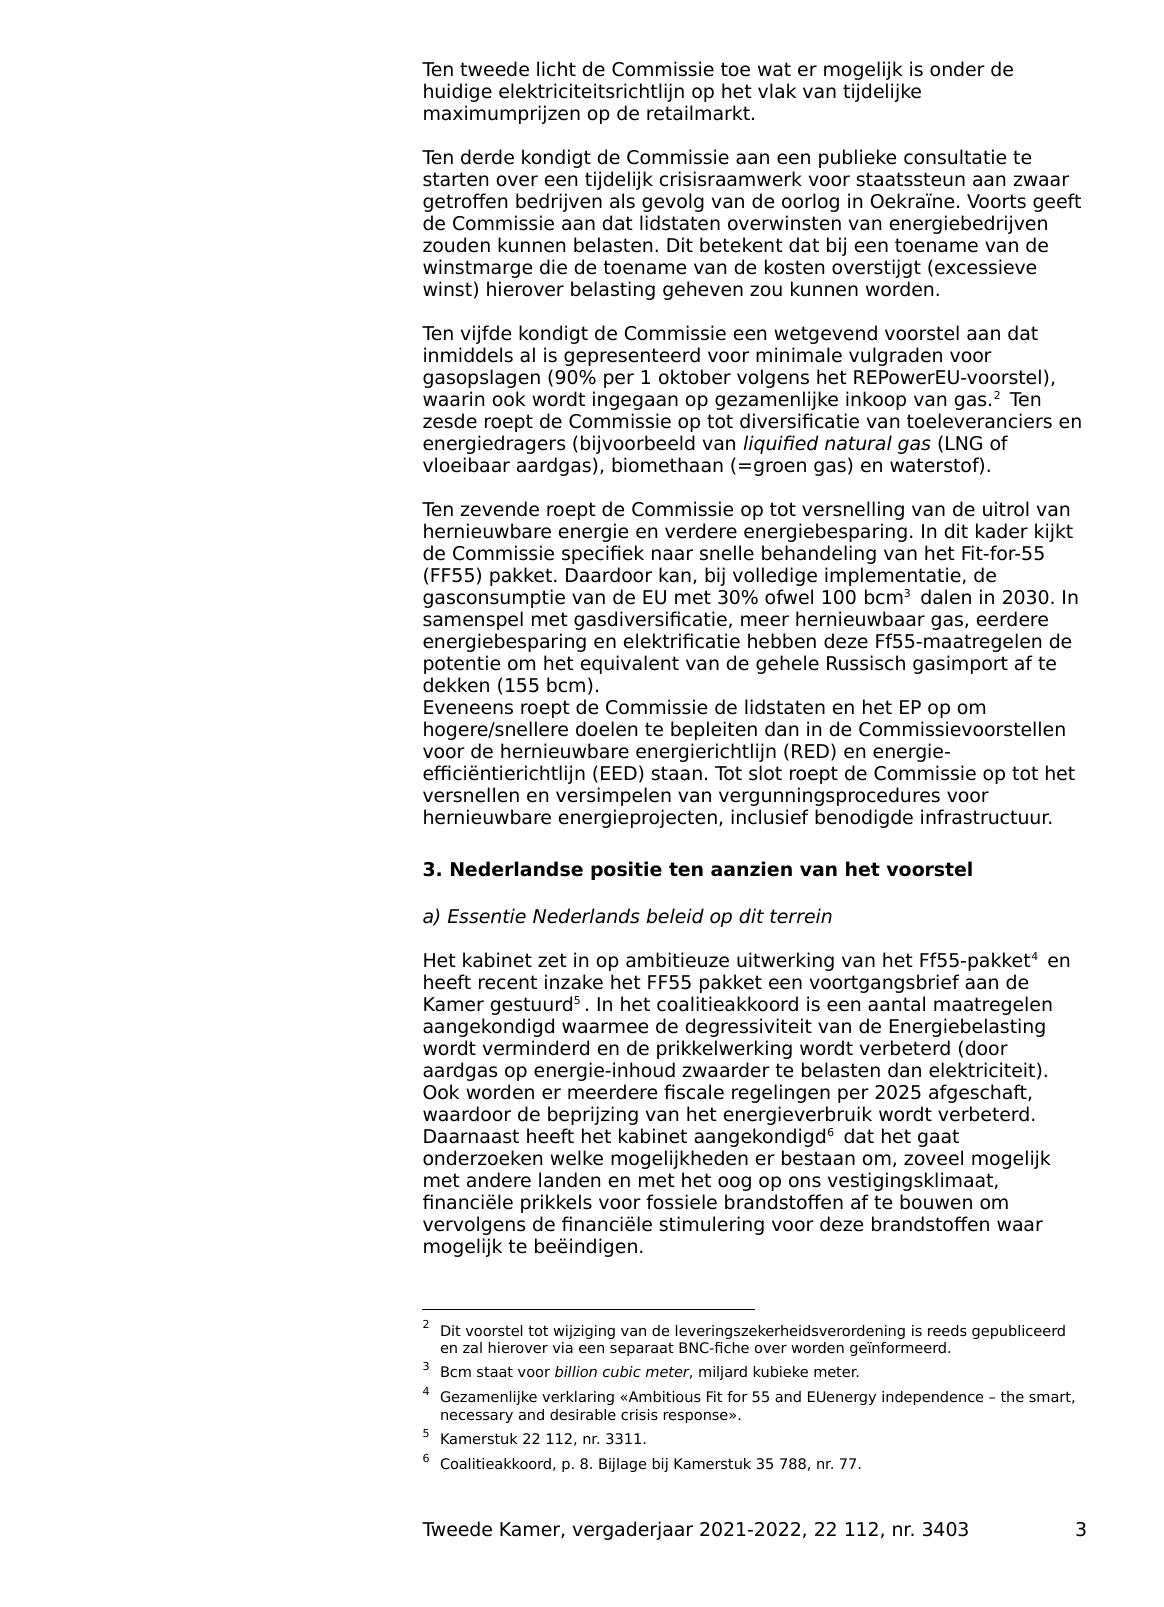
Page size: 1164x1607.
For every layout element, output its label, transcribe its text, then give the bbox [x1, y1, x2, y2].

text Coalitieakkoord, p. 8. Bijlage bij Kamerstuk 35 788, nr. 77. [422, 1452, 1087, 1474]
subtitle 3. Nederlandse positie ten aanzien van het voorstel [422, 859, 1087, 881]
subtitle a) Essentie Nederlands beleid op dit terrein [422, 906, 1087, 928]
text Gezamenlijke verklaring «Ambitious Fit for 55 and EUenergy independence – the smart, necessary and desirable crisis response». [422, 1385, 1087, 1424]
text Eveneens roept de Commissie de lidstaten en het EP op om hogere/snellere doelen te bepleiten dan in de Commissievoorstellen voor de hernieuwbare energierichtlijn (RED) en energie-efficiëntierichtlijn (EED) staan. Tot slot roept de Commissie op tot het versnellen en versimpelen van vergunningsprocedures voor hernieuwbare energieprojecten, inclusief benodigde infrastructuur. [422, 697, 1087, 829]
text Bcm staat voor billion cubic meter, miljard kubieke meter. [422, 1360, 1087, 1382]
text Ten derde kondigt de Commissie aan een publieke consultatie te starten over een tijdelijk crisisraamwerk voor staatssteun aan zwaar getroffen bedrijven als gevolg van de oorlog in Oekraïne. Voorts geeft de Commissie aan dat lidstaten overwinsten van energiebedrijven zouden kunnen belasten. Dit betekent dat bij een toename van de winstmarge die de toename van de kosten overstijgt (excessieve winst) hierover belasting geheven zou kunnen worden. [422, 147, 1087, 301]
text Ten tweede licht de Commissie toe wat er mogelijk is onder de huidige elektriciteitsrichtlijn op het vlak van tijdelijke maximumprijzen op de retailmarkt. [422, 59, 1087, 125]
text Dit voorstel tot wijziging van de leveringszekerheidsverordening is reeds gepubliceerd en zal hierover via een separaat BNC-fiche over worden geïnformeerd. [422, 1318, 1087, 1357]
text Kamerstuk 22 112, nr. 3311. [422, 1427, 1087, 1449]
text Het kabinet zet in op ambitieuze uitwerking van het Ff55-pakket en heeft recent inzake het FF55 pakket een voortgangsbrief aan de Kamer gestuurd. In het coalitieakkoord is een aantal maatregelen aangekondigd waarmee de degressiviteit van de Energiebelasting wordt verminderd en de prikkelwerking wordt verbeterd (door aardgas op energie-inhoud zwaarder te belasten dan elektriciteit). Ook worden er meerdere fiscale regelingen per 2025 afgeschaft, waardoor de beprijzing van het energieverbruik wordt verbeterd. Daarnaast heeft het kabinet aangekondigd dat het gaat onderzoeken welke mogelijkheden er bestaan om, zoveel mogelijk met andere landen en met het oog op ons vestigingsklimaat, financiële prikkels voor fossiele brandstoffen af te bouwen om vervolgens de financiële stimulering voor deze brandstoffen waar mogelijk te beëindigen. [422, 950, 1087, 1258]
text Ten vijfde kondigt de Commissie een wetgevend voorstel aan dat inmiddels al is gepresenteerd voor minimale vulgraden voor gasopslagen (90% per 1 oktober volgens het REPowerEU-voorstel), waarin ook wordt ingegaan op gezamenlijke inkoop van gas. Ten zesde roept de Commissie op tot diversificatie van toeleveranciers en energiedragers (bijvoorbeeld van liquified natural gas (LNG of vloeibaar aardgas), biomethaan (=groen gas) en waterstof). [422, 323, 1087, 477]
text Ten zevende roept de Commissie op tot versnelling van de uitrol van hernieuwbare energie en verdere energiebesparing. In dit kader kijkt de Commissie specifiek naar snelle behandeling van het Fit-for-55 (FF55) pakket. Daardoor kan, bij volledige implementatie, de gasconsumptie van de EU met 30% ofwel 100 bcm dalen in 2030. In samenspel met gasdiversificatie, meer hernieuwbaar gas, eerdere energiebesparing en elektrificatie hebben deze Ff55-maatregelen de potentie om het equivalent van de gehele Russisch gasimport af te dekken (155 bcm). [422, 499, 1087, 697]
